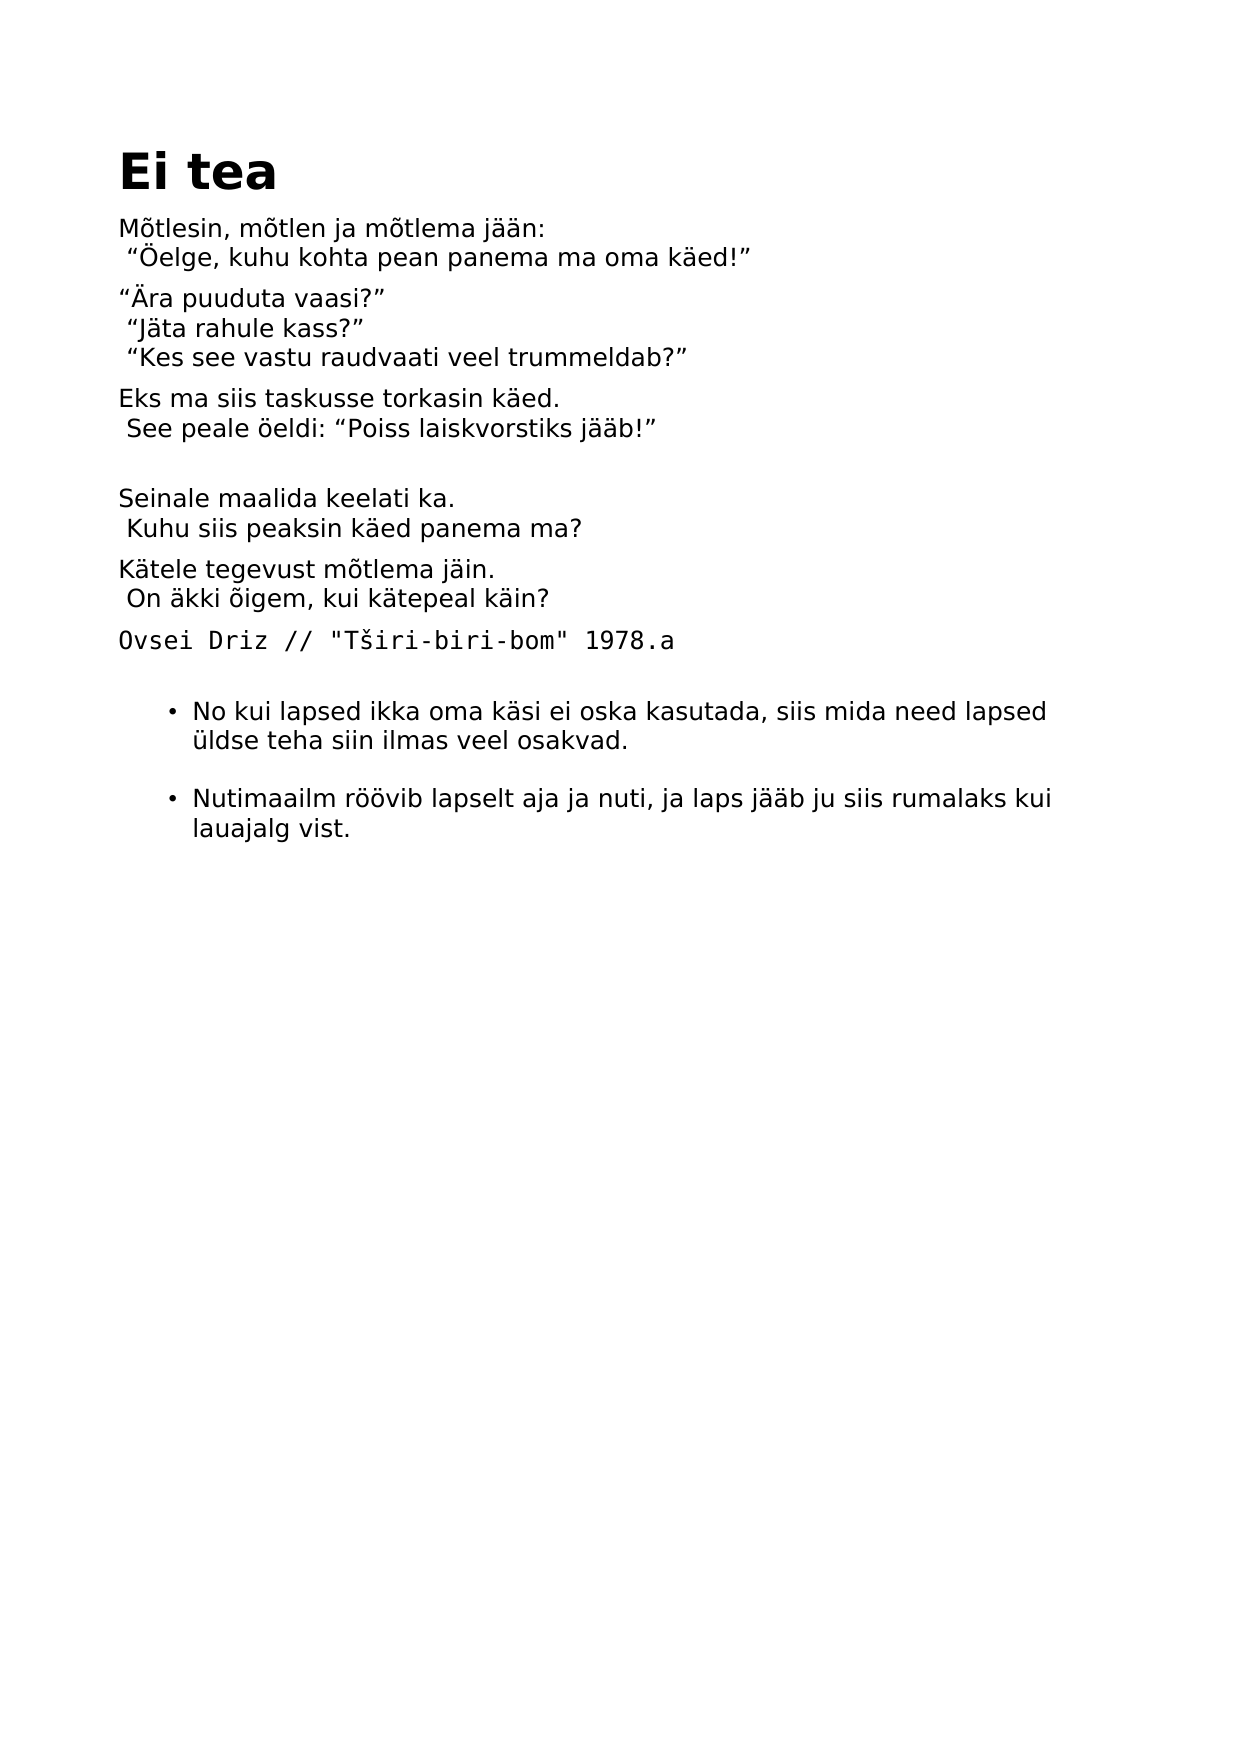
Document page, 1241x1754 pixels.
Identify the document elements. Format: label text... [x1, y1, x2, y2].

list No kui lapsed ikka oma käsi ei oska kasutada, siis mida need lapsed üldse teha siin ilmas veel osakvad. [177, 697, 1122, 755]
text Mõtlesin, mõtlen ja mõtlema jään: “Öelge, kuhu kohta pean panema ma oma käed!” [118, 214, 1122, 272]
text Kätele tegevust mõtlema jäin. On äkki õigem, kui kätepeal käin? [118, 556, 1122, 614]
text Ovsei Driz // "Tširi-biri-bom" 1978.a [118, 626, 1122, 656]
subtitle Ei tea [118, 143, 1122, 201]
text “Ära puuduta vaasi?” “Jäta rahule kass?” “Kes see vastu raudvaati veel trummeldab?” [118, 285, 1122, 372]
text Seinale maalida keelati ka. Kuhu siis peaksin käed panema ma? [118, 485, 1122, 543]
list Nutimaailm röövib lapselt aja ja nuti, ja laps jääb ju siis rumalaks kui lauajalg vist. [177, 784, 1122, 843]
text Eks ma siis taskusse torkasin käed. See peale öeldi: “Poiss laiskvorstiks jääb!” [118, 385, 1122, 472]
